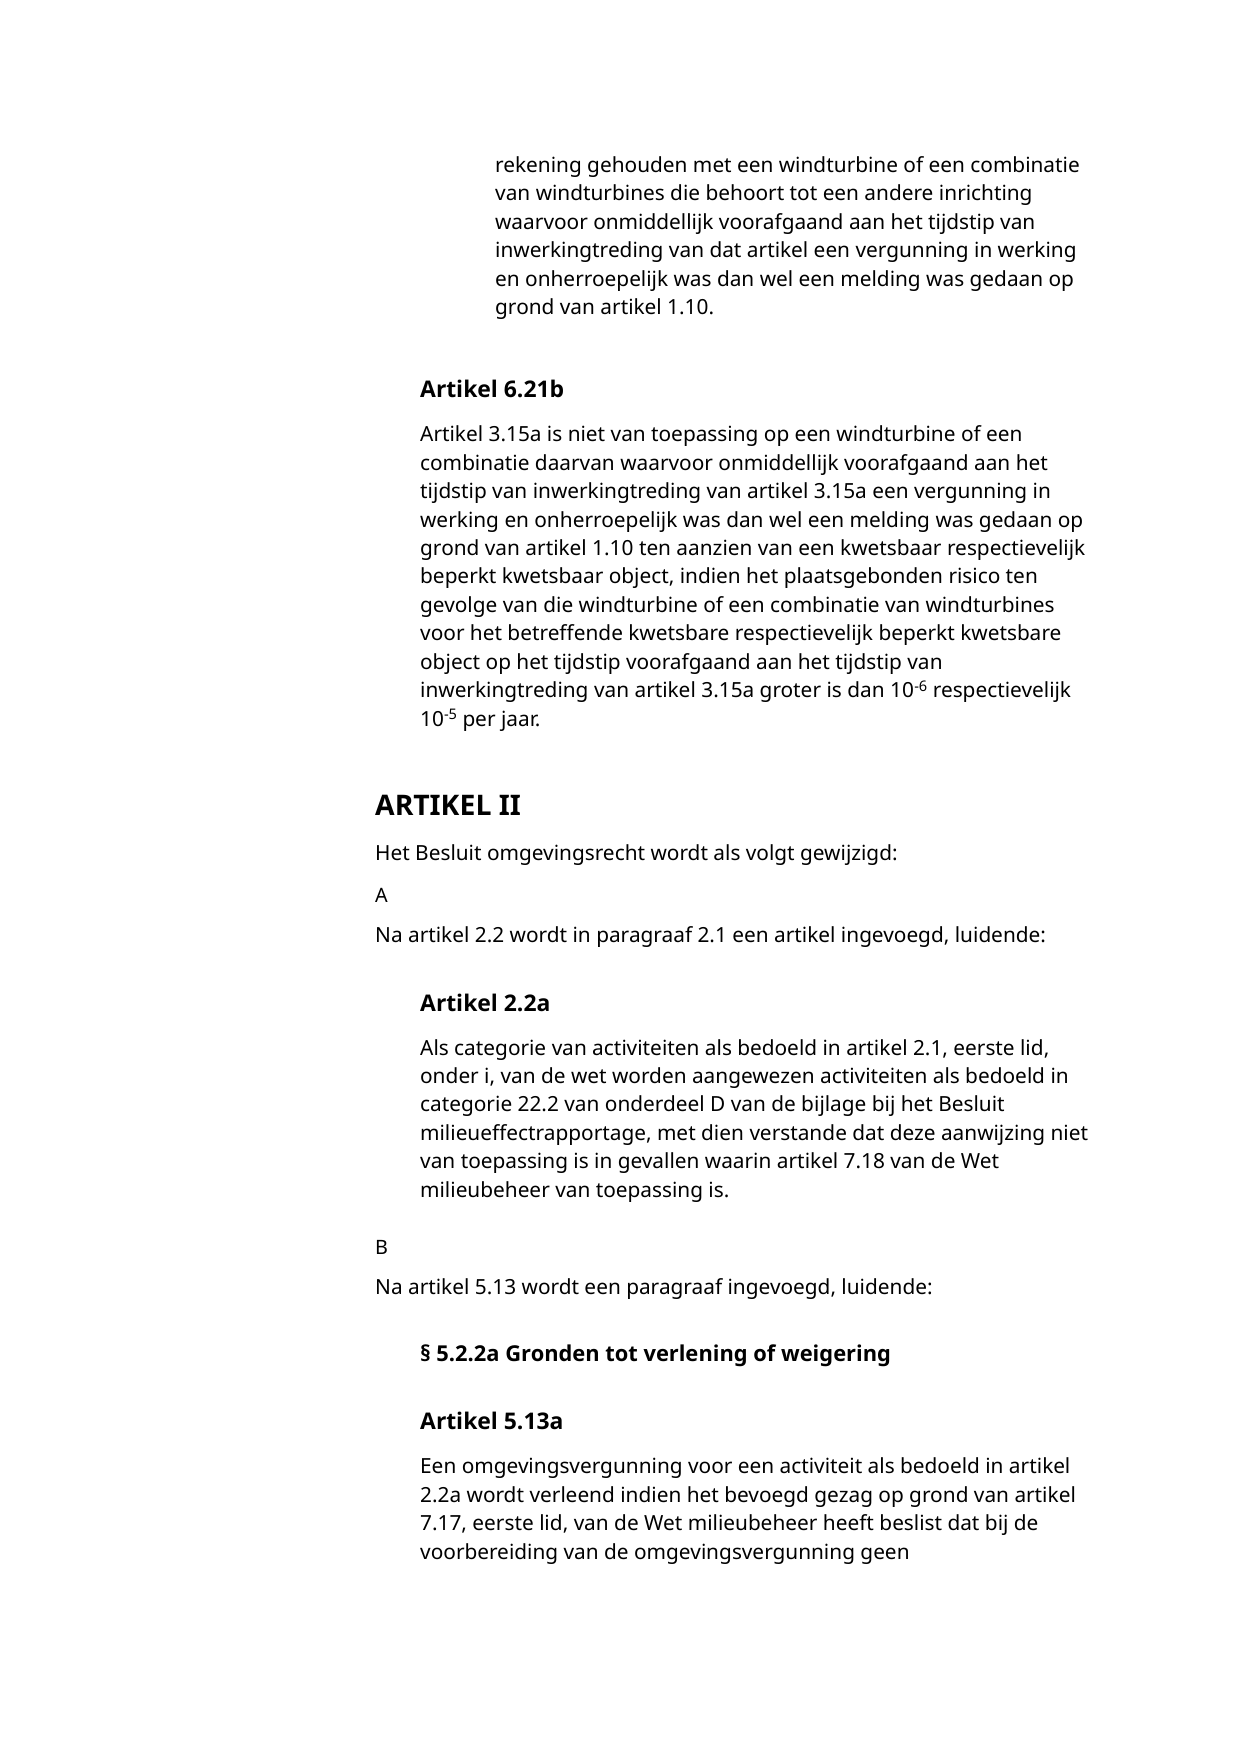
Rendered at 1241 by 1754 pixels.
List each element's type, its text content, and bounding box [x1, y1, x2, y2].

list rekening gehouden met een windturbine of een combinatie van windturbines die behoort tot een andere inrichting waarvoor onmiddellijk voorafgaand aan het tijdstip van inwerkingtreding van dat artikel een vergunning in werking en onherroepelijk was dan wel een melding was gedaan op grond van artikel 1.10. [420, 150, 1090, 321]
text Na artikel 2.2 wordt in paragraaf 2.1 een artikel ingevoegd, luidende: [375, 921, 1090, 949]
subtitle Artikel 5.13a [420, 1405, 1090, 1437]
text Artikel 3.15a is niet van toepassing op een windturbine of een combinatie daarvan waarvoor onmiddellijk voorafgaand aan het tijdstip van inwerkingtreding van artikel 3.15a een vergunning in werking en onherroepelijk was dan wel een melding was gedaan op grond van artikel 1.10 ten aanzien van een kwetsbaar respectievelijk beperkt kwetsbaar object, indien het plaatsgebonden risico ten gevolge van die windturbine of een combinatie van windturbines voor het betreffende kwetsbare respectievelijk beperkt kwetsbare object op het tijdstip voorafgaand aan het tijdstip van inwerkingtreding van artikel 3.15a groter is dan 10-6 respectievelijk 10-5 per jaar. [420, 419, 1090, 732]
text Het Besluit omgevingsrecht wordt als volgt gewijzigd: [375, 838, 1090, 867]
text Een omgevingsvergunning voor een activiteit als bedoeld in artikel 2.2a wordt verleend indien het bevoegd gezag op grond van artikel 7.17, eerste lid, van de Wet milieubeheer heeft beslist dat bij de voorbereiding van de omgevingsvergunning geen [420, 1452, 1090, 1565]
subtitle ARTIKEL II [375, 785, 1090, 823]
subtitle § 5.2.2a Gronden tot verlening of weigering [420, 1338, 1090, 1368]
text B [375, 1233, 1090, 1260]
subtitle Artikel 2.2a [420, 986, 1090, 1018]
text A [375, 882, 1090, 909]
text Na artikel 5.13 wordt een paragraaf ingevoegd, luidende: [375, 1272, 1090, 1301]
text Als categorie van activiteiten als bedoeld in artikel 2.1, eerste lid, onder i, van de wet worden aangewezen activiteiten als bedoeld in categorie 22.2 van onderdeel D van de bijlage bij het Besluit milieueffectrapportage, met dien verstande dat deze aanwijzing niet van toepassing is in gevallen waarin artikel 7.18 van de Wet milieubeheer van toepassing is. [420, 1033, 1090, 1203]
subtitle Artikel 6.21b [420, 373, 1090, 404]
